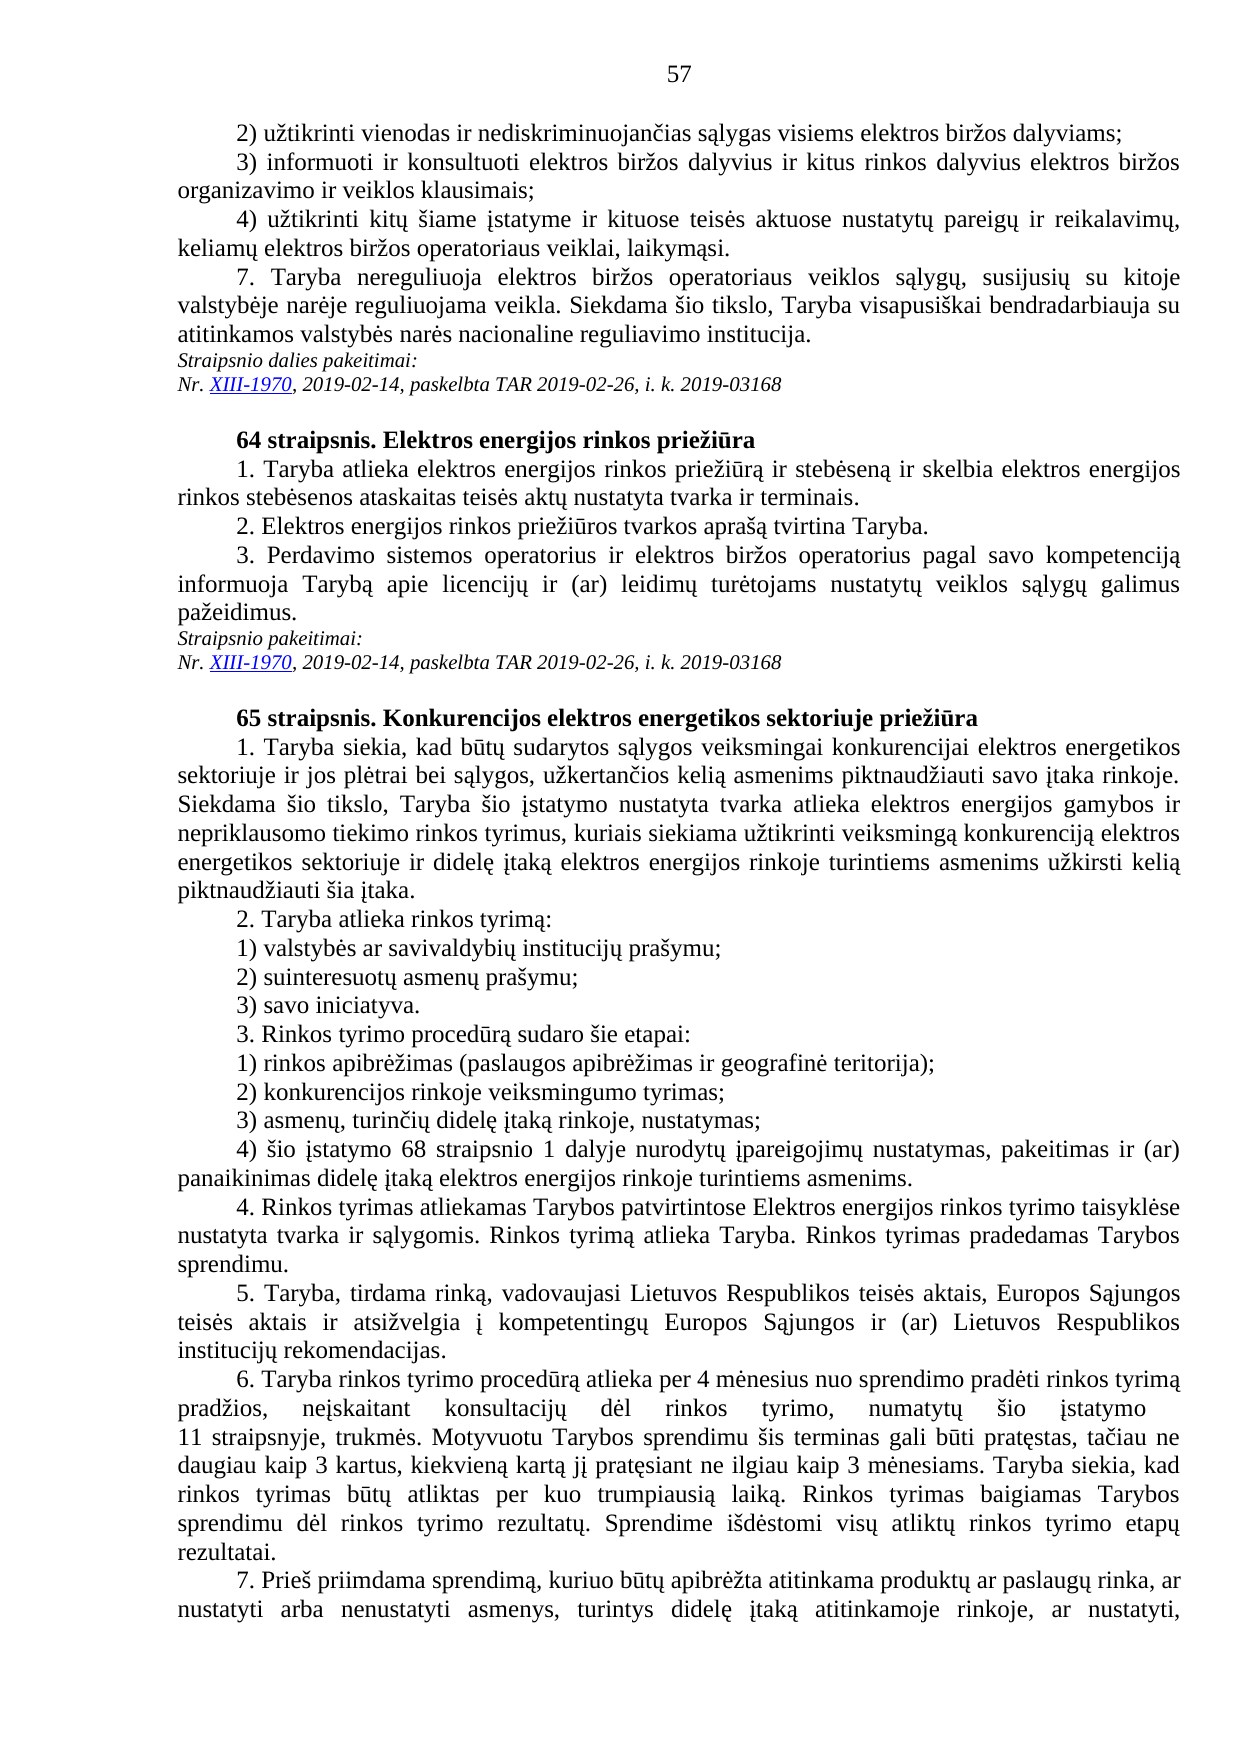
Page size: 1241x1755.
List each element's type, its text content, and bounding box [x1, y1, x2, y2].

text 7. Prieš priimdama sprendimą, kuriuo būtų apibrėžta atitinkama produktų ar paslaugų rinka, ar nustatyti arba nenustatyti asmenys, turintys didelę įtaką atitinkamoje rinkoje, ar nustatyti, [177, 1566, 1181, 1623]
text 3) asmenų, turinčių didelę įtaką rinkoje, nustatymas; [177, 1106, 1181, 1134]
text Straipsnio dalies pakeitimai: [177, 348, 1181, 372]
text 6. Taryba rinkos tyrimo procedūrą atlieka per 4 mėnesius nuo sprendimo pradėti rinkos tyrimą pradžios, neįskaitant konsultacijų dėl rinkos tyrimo, numatytų šio įstatymo 11 straipsnyje, trukmės. Motyvuotu Tarybos sprendimu šis terminas gali būti pratęstas, tačiau ne daugiau kaip 3 kartus, kiekvieną kartą jį pratęsiant ne ilgiau kaip 3 mėnesiams. Taryba siekia, kad rinkos tyrimas būtų atliktas per kuo trumpiausią laiką. Rinkos tyrimas baigiamas Tarybos sprendimu dėl rinkos tyrimo rezultatų. Sprendime išdėstomi visų atliktų rinkos tyrimo etapų rezultatai. [177, 1364, 1181, 1566]
text 64 straipsnis. Elektros energijos rinkos priežiūra [177, 425, 1181, 454]
text 1) valstybės ar savivaldybių institucijų prašymu; [177, 933, 1181, 962]
text 2) suinteresuotų asmenų prašymu; [177, 962, 1181, 991]
text 1) rinkos apibrėžimas (paslaugos apibrėžimas ir geografinė teritorija); [177, 1048, 1181, 1077]
text 3) informuoti ir konsultuoti elektros biržos dalyvius ir kitus rinkos dalyvius elektros biržos organizavimo ir veiklos klausimais; [177, 147, 1181, 204]
text 4) šio įstatymo 68 straipsnio 1 dalyje nurodytų įpareigojimų nustatymas, pakeitimas ir (ar) panaikinimas didelę įtaką elektros energijos rinkoje turintiems asmenims. [177, 1134, 1181, 1192]
text Straipsnio pakeitimai: [177, 626, 1181, 650]
text 2) konkurencijos rinkoje veiksmingumo tyrimas; [177, 1077, 1181, 1106]
text 1. Taryba siekia, kad būtų sudarytos sąlygos veiksmingai konkurencijai elektros energetikos sektoriuje ir jos plėtrai bei sąlygos, užkertančios kelią asmenims piktnaudžiauti savo įtaka rinkoje. Siekdama šio tikslo, Taryba šio įstatymo nustatyta tvarka atlieka elektros energijos gamybos ir nepriklausomo tiekimo rinkos tyrimus, kuriais siekiama užtikrinti veiksmingą konkurenciją elektros energetikos sektoriuje ir didelę įtaką elektros energijos rinkoje turintiems asmenims užkirsti kelią piktnaudžiauti šia įtaka. [177, 732, 1181, 904]
text 3. Perdavimo sistemos operatorius ir elektros biržos operatorius pagal savo kompetenciją informuoja Tarybą apie licencijų ir (ar) leidimų turėtojams nustatytų veiklos sąlygų galimus pažeidimus. [177, 540, 1181, 626]
text 3) savo iniciatyva. [177, 991, 1181, 1019]
text 2. Elektros energijos rinkos priežiūros tvarkos aprašą tvirtina Taryba. [177, 511, 1181, 540]
text 5. Taryba, tirdama rinką, vadovaujasi Lietuvos Respublikos teisės aktais, Europos Sąjungos teisės aktais ir atsižvelgia į kompetentingų Europos Sąjungos ir (ar) Lietuvos Respublikos institucijų rekomendacijas. [177, 1278, 1181, 1364]
text Nr. XIII-1970, 2019-02-14, paskelbta TAR 2019-02-26, i. k. 2019-03168 [177, 372, 1181, 396]
text 2) užtikrinti vienodas ir nediskriminuojančias sąlygas visiems elektros biržos dalyviams; [177, 118, 1181, 147]
text Nr. XIII-1970, 2019-02-14, paskelbta TAR 2019-02-26, i. k. 2019-03168 [177, 650, 1181, 674]
text 65 straipsnis. Konkurencijos elektros energetikos sektoriuje priežiūra [177, 703, 1181, 732]
text 1. Taryba atlieka elektros energijos rinkos priežiūrą ir stebėseną ir skelbia elektros energijos rinkos stebėsenos ataskaitas teisės aktų nustatyta tvarka ir terminais. [177, 454, 1181, 511]
text 7. Taryba nereguliuoja elektros biržos operatoriaus veiklos sąlygų, susijusių su kitoje valstybėje narėje reguliuojama veikla. Siekdama šio tikslo, Taryba visapusiškai bendradarbiauja su atitinkamos valstybės narės nacionaline reguliavimo institucija. [177, 262, 1181, 348]
text 3. Rinkos tyrimo procedūrą sudaro šie etapai: [177, 1019, 1181, 1048]
text 4) užtikrinti kitų šiame įstatyme ir kituose teisės aktuose nustatytų pareigų ir reikalavimų, keliamų elektros biržos operatoriaus veiklai, laikymąsi. [177, 204, 1181, 262]
text 4. Rinkos tyrimas atliekamas Tarybos patvirtintose Elektros energijos rinkos tyrimo taisyklėse nustatyta tvarka ir sąlygomis. Rinkos tyrimą atlieka Taryba. Rinkos tyrimas pradedamas Tarybos sprendimu. [177, 1192, 1181, 1278]
text 2. Taryba atlieka rinkos tyrimą: [177, 904, 1181, 933]
